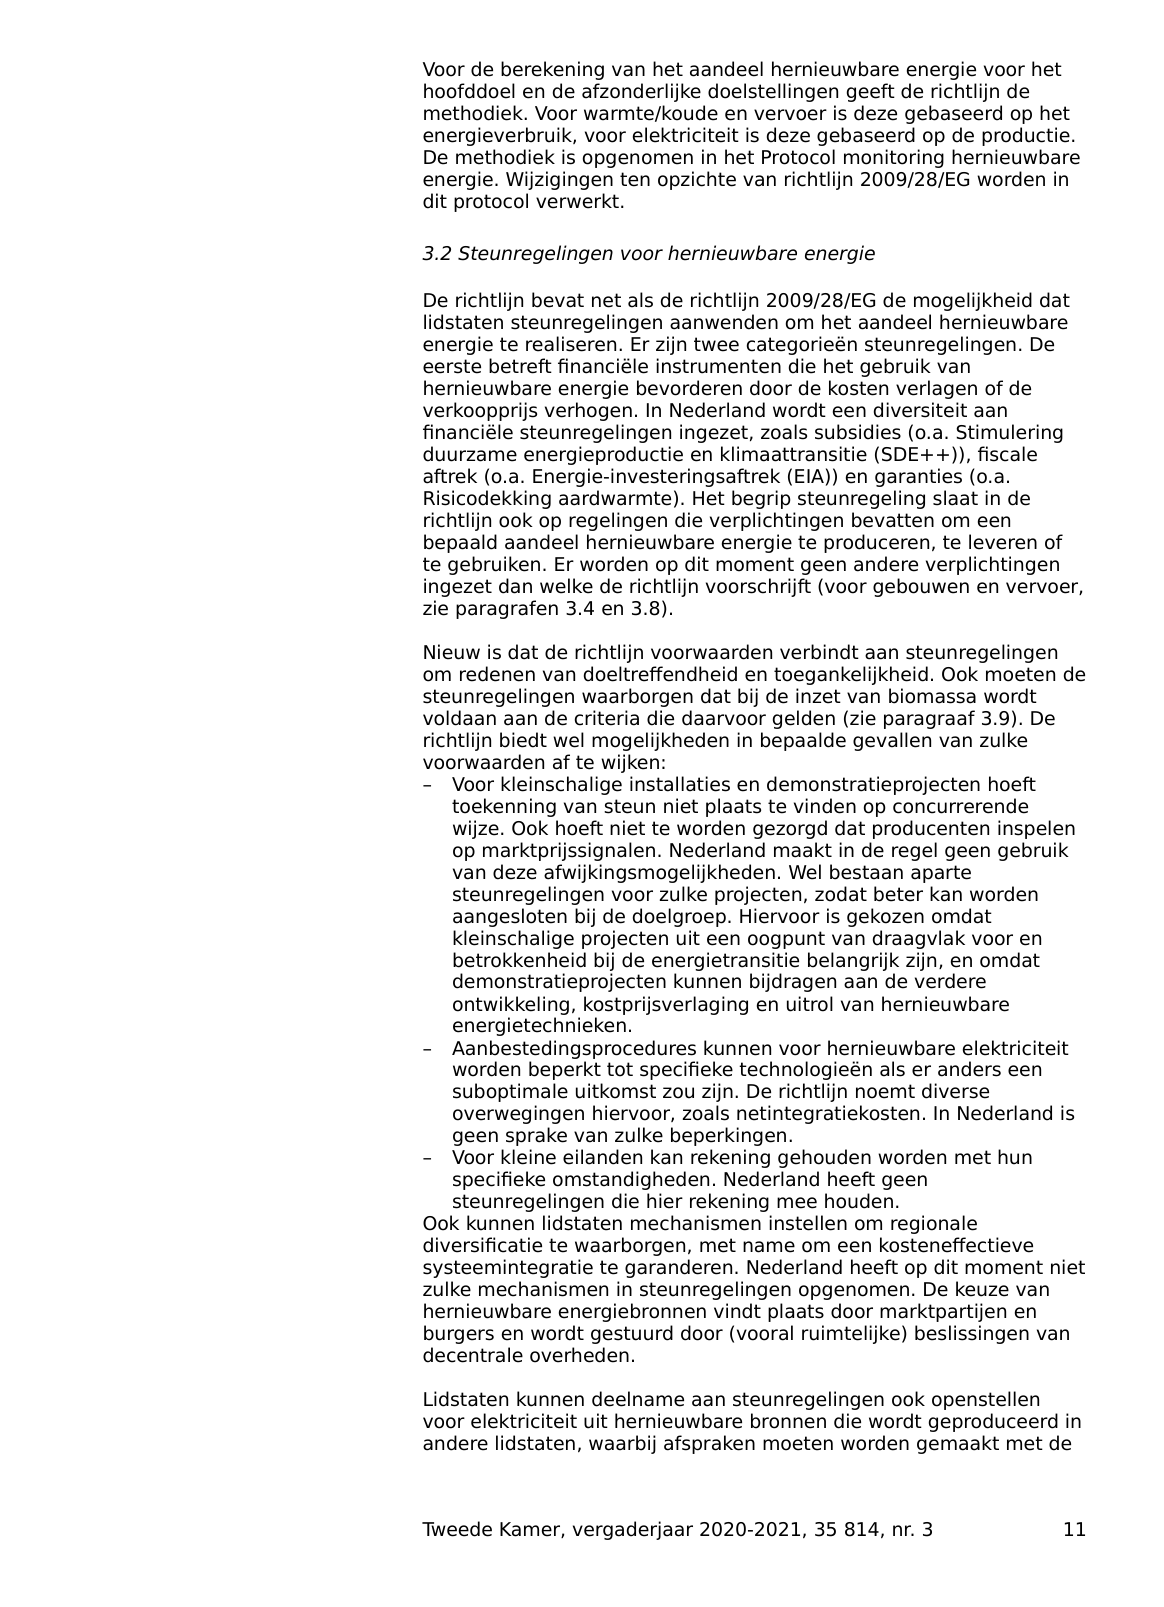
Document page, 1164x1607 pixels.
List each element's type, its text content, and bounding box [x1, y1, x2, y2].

text Voor de berekening van het aandeel hernieuwbare energie voor het hoofddoel en de afzonderlijke doelstellingen geeft de richtlijn de methodiek. Voor warmte/koude en vervoer is deze gebaseerd op het energieverbruik, voor elektriciteit is deze gebaseerd op de productie. De methodiek is opgenomen in het Protocol monitoring hernieuwbare energie. Wijzigingen ten opzichte van richtlijn 2009/28/EG worden in dit protocol verwerkt. [422, 59, 1087, 213]
text – Voor kleinschalige installaties en demonstratieprojecten hoeft toekenning van steun niet plaats te vinden op concurrerende wijze. Ook hoeft niet te worden gezorgd dat producenten inspelen op marktprijssignalen. Nederland maakt in de regel geen gebruik van deze afwijkingsmogelijkheden. Wel bestaan aparte steunregelingen voor zulke projecten, zodat beter kan worden aangesloten bij de doelgroep. Hiervoor is gekozen omdat kleinschalige projecten uit een oogpunt van draagvlak voor en betrokkenheid bij de energietransitie belangrijk zijn, en omdat demonstratieprojecten kunnen bijdragen aan de verdere ontwikkeling, kostprijsverlaging en uitrol van hernieuwbare energietechnieken. [422, 774, 1087, 1037]
subtitle 3.2 Steunregelingen voor hernieuwbare energie [422, 243, 1087, 265]
text De richtlijn bevat net als de richtlijn 2009/28/EG de mogelijkheid dat lidstaten steunregelingen aanwenden om het aandeel hernieuwbare energie te realiseren. Er zijn twee categorieën steunregelingen. De eerste betreft financiële instrumenten die het gebruik van hernieuwbare energie bevorderen door de kosten verlagen of de verkoopprijs verhogen. In Nederland wordt een diversiteit aan financiële steunregelingen ingezet, zoals subsidies (o.a. Stimulering duurzame energieproductie en klimaattransitie (SDE++)), fiscale aftrek (o.a. Energie-investeringsaftrek (EIA)) en garanties (o.a. Risicodekking aardwarmte). Het begrip steunregeling slaat in de richtlijn ook op regelingen die verplichtingen bevatten om een bepaald aandeel hernieuwbare energie te produceren, te leveren of te gebruiken. Er worden op dit moment geen andere verplichtingen ingezet dan welke de richtlijn voorschrijft (voor gebouwen en vervoer, zie paragrafen 3.4 en 3.8). [422, 290, 1087, 619]
text Ook kunnen lidstaten mechanismen instellen om regionale diversificatie te waarborgen, met name om een kosteneffectieve systeemintegratie te garanderen. Nederland heeft op dit moment niet zulke mechanismen in steunregelingen opgenomen. De keuze van hernieuwbare energiebronnen vindt plaats door marktpartijen en burgers en wordt gestuurd door (vooral ruimtelijke) beslissingen van decentrale overheden. [422, 1213, 1087, 1367]
text Lidstaten kunnen deelname aan steunregelingen ook openstellen voor elektriciteit uit hernieuwbare bronnen die wordt geproduceerd in andere lidstaten, waarbij afspraken moeten worden gemaakt met de [422, 1389, 1087, 1455]
text Nieuw is dat de richtlijn voorwaarden verbindt aan steunregelingen om redenen van doeltreffendheid en toegankelijkheid. Ook moeten de steunregelingen waarborgen dat bij de inzet van biomassa wordt voldaan aan de criteria die daarvoor gelden (zie paragraaf 3.9). De richtlijn biedt wel mogelijkheden in bepaalde gevallen van zulke voorwaarden af te wijken: [422, 642, 1087, 774]
text – Aanbestedingsprocedures kunnen voor hernieuwbare elektriciteit worden beperkt tot specifieke technologieën als er anders een suboptimale uitkomst zou zijn. De richtlijn noemt diverse overwegingen hiervoor, zoals netintegratiekosten. In Nederland is geen sprake van zulke beperkingen. [422, 1037, 1087, 1147]
text – Voor kleine eilanden kan rekening gehouden worden met hun specifieke omstandigheden. Nederland heeft geen steunregelingen die hier rekening mee houden. [422, 1147, 1087, 1213]
